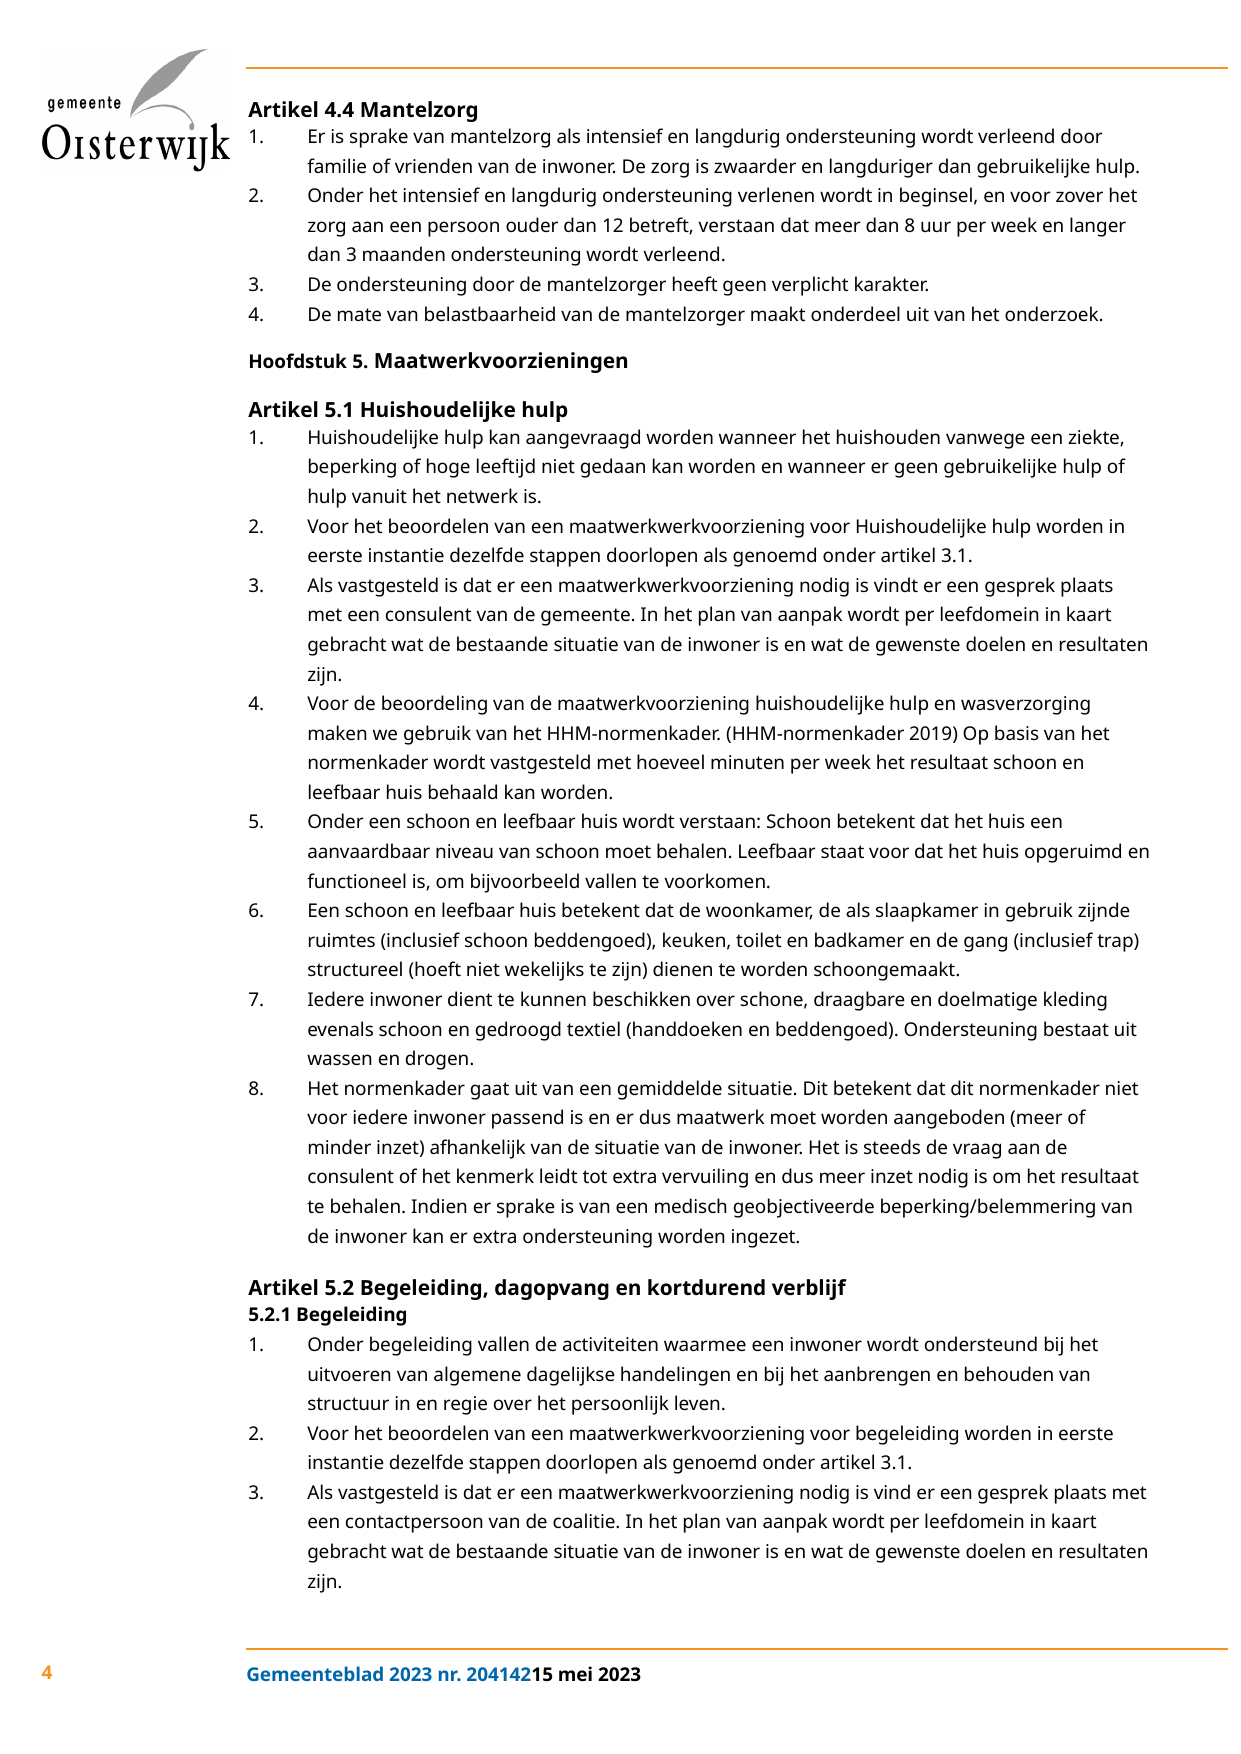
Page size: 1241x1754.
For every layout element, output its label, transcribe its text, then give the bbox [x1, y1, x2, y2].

list Als vastgesteld is dat er een maatwerkwerkvoorziening nodig is vind er een gesprek plaats met een contactpersoon van de coalitie. In het plan van aanpak wordt per leefdomein in kaart gebracht wat de bestaande situatie van de inwoner is en wat de gewenste doelen en resultaten zijn. [248, 1479, 1152, 1594]
list Voor het beoordelen van een maatwerkwerkvoorziening voor Huishoudelijke hulp worden in eerste instantie dezelfde stappen doorlopen als genoemd onder artikel 3.1. [248, 513, 1152, 568]
list Er is sprake van mantelzorg als intensief en langdurig ondersteuning wordt verleend door familie of vrienden van de inwoner. De zorg is zwaarder en langduriger dan gebruikelijke hulp. [248, 123, 1152, 178]
list De mate van belastbaarheid van de mantelzorger maakt onderdeel uit van het onderzoek. [248, 301, 1152, 326]
list Voor het beoordelen van een maatwerkwerkvoorziening voor begeleiding worden in eerste instantie dezelfde stappen doorlopen als genoemd onder artikel 3.1. [248, 1420, 1152, 1475]
list Onder begeleiding vallen de activiteiten waarmee een inwoner wordt ondersteund bij het uitvoeren van algemene dagelijkse handelingen en bij het aanbrengen en behouden van structuur in en regie over het persoonlijk leven. [248, 1331, 1152, 1416]
text Artikel 5.2 Begeleiding, dagopvang en kortdurend verblijf [248, 1273, 1152, 1302]
list Het normenkader gaat uit van een gemiddelde situatie. Dit betekent dat dit normenkader niet voor iedere inwoner passend is en er dus maatwerk moet worden aangeboden (meer of minder inzet) afhankelijk van de situatie van de inwoner. Het is steeds de vraag aan de consulent of het kenmerk leidt tot extra vervuiling en dus meer inzet nodig is om het resultaat te behalen. Indien er sprake is van een medisch geobjectiveerde beperking/belemmering van de inwoner kan er extra ondersteuning worden ingezet. [248, 1075, 1152, 1248]
list Huishoudelijke hulp kan aangevraagd worden wanneer het huishouden vanwege een ziekte, beperking of hoge leeftijd niet gedaan kan worden en wanneer er geen gebruikelijke hulp of hulp vanuit het netwerk is. [248, 424, 1152, 509]
list Een schoon en leefbaar huis betekent dat de woonkamer, de als slaapkamer in gebruik zijnde ruimtes (inclusief schoon beddengoed), keuken, toilet en badkamer en de gang (inclusief trap) structureel (hoeft niet wekelijks te zijn) dienen te worden schoongemaakt. [248, 897, 1152, 982]
list Als vastgesteld is dat er een maatwerkwerkvoorziening nodig is vindt er een gesprek plaats met een consulent van de gemeente. In het plan van aanpak wordt per leefdomein in kaart gebracht wat de bestaande situatie van de inwoner is en wat de gewenste doelen en resultaten zijn. [248, 572, 1152, 686]
list Onder een schoon en leefbaar huis wordt verstaan: Schoon betekent dat het huis een aanvaardbaar niveau van schoon moet behalen. Leefbaar staat voor dat het huis opgeruimd en functioneel is, om bijvoorbeeld vallen te voorkomen. [248, 809, 1152, 893]
list Voor de beoordeling van de maatwerkvoorziening huishoudelijke hulp en wasverzorging maken we gebruik van het HHM-normenkader. (HHM-normenkader 2019) Op basis van het normenkader wordt vastgesteld met hoeveel minuten per week het resultaat schoon en leefbaar huis behaald kan worden. [248, 690, 1152, 805]
list De ondersteuning door de mantelzorger heeft geen verplicht karakter. [248, 271, 1152, 297]
picture [41, 47, 231, 172]
text Artikel 4.4 Mantelzorg [248, 95, 1152, 123]
text 5.2.1 Begeleiding [248, 1302, 1152, 1327]
list Iedere inwoner dient te kunnen beschikken over schone, draagbare en doelmatige kleding evenals schoon en gedroogd textiel (handdoeken en beddengoed). Ondersteuning bestaat uit wassen en drogen. [248, 986, 1152, 1071]
text Hoofdstuk 5. Maatwerkvoorzieningen [248, 346, 1152, 375]
text Artikel 5.1 Huishoudelijke hulp [248, 396, 1152, 424]
list Onder het intensief en langdurig ondersteuning verlenen wordt in beginsel, en voor zover het zorg aan een persoon ouder dan 12 betreft, verstaan dat meer dan 8 uur per week en langer dan 3 maanden ondersteuning wordt verleend. [248, 182, 1152, 267]
